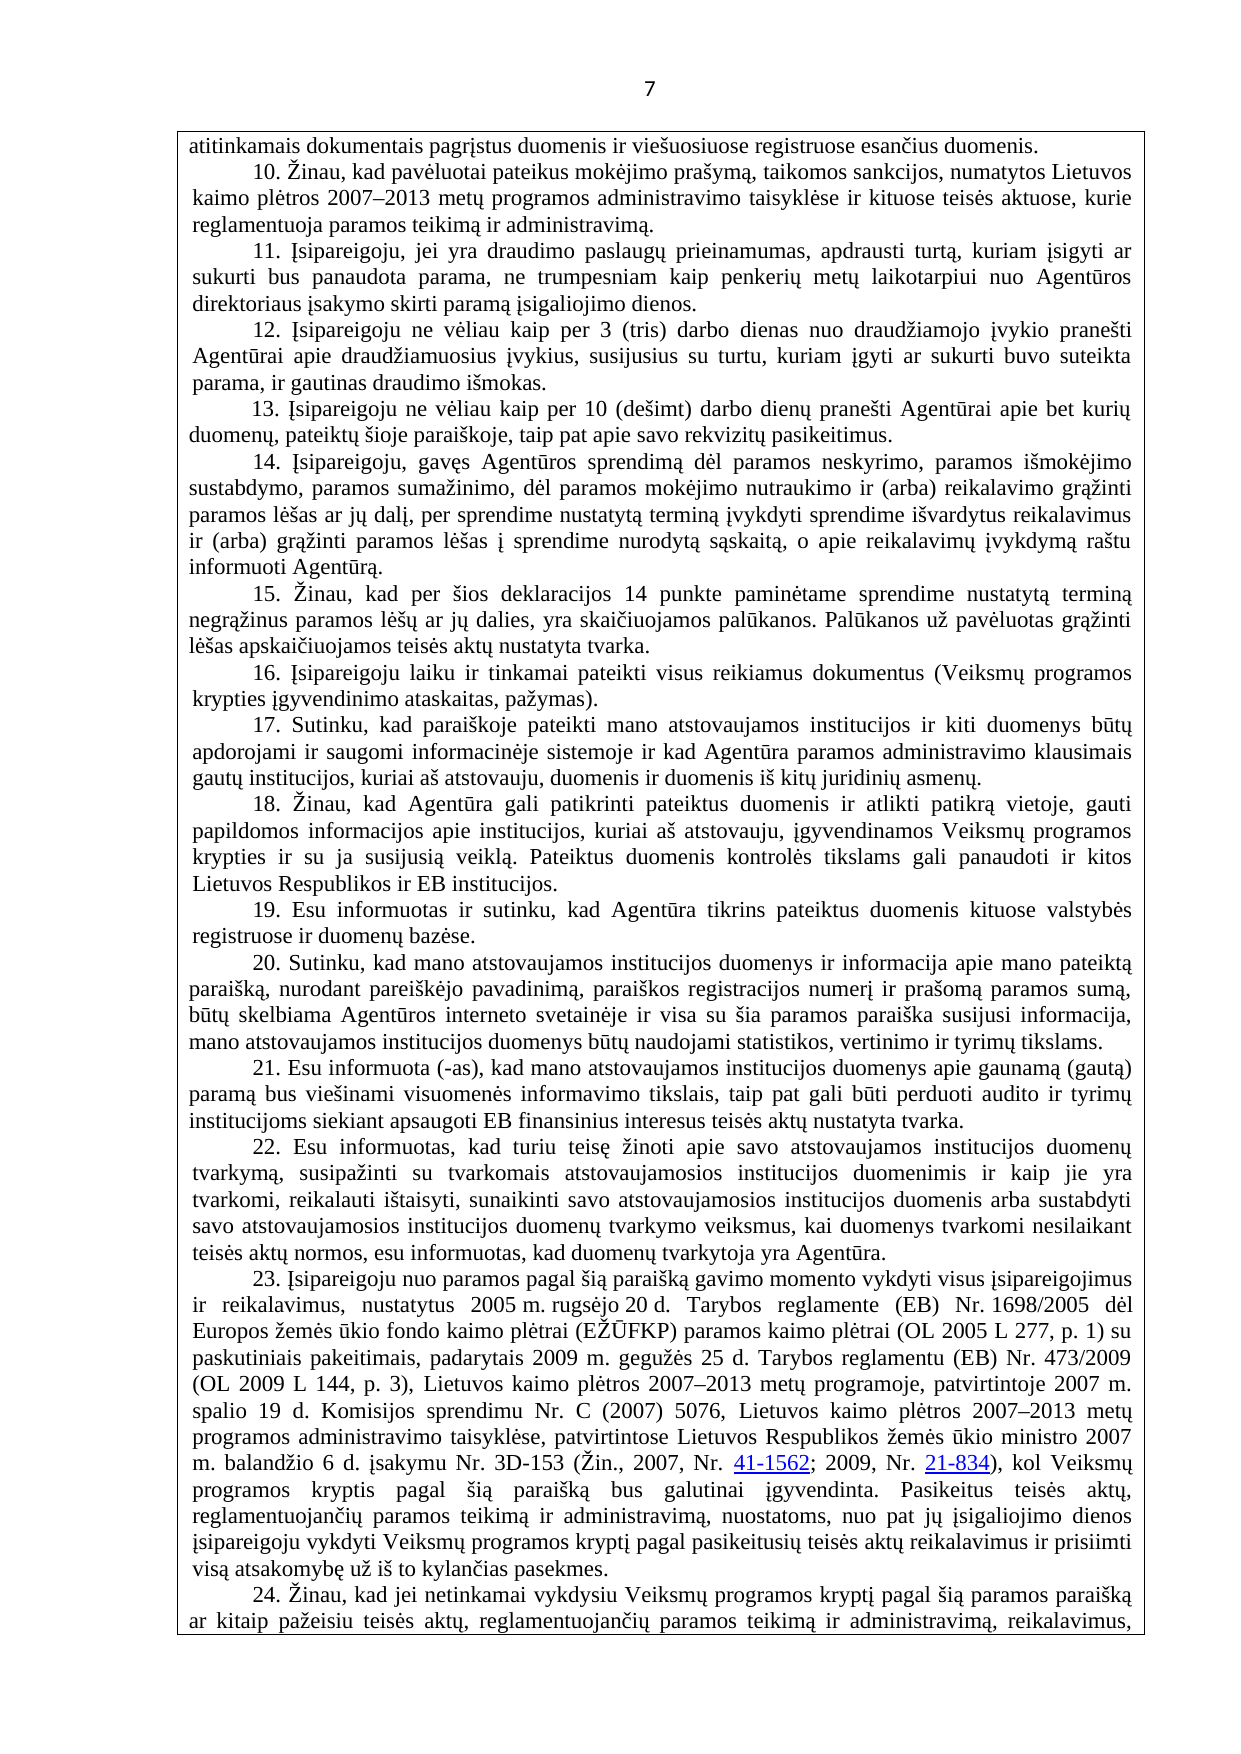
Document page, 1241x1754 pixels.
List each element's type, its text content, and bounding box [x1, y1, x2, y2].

table_header atitinkamais dokumentais pagrįstus duomenis ir viešuosiuose registruose esančius duomenis. 10. Žinau, kad pavėluotai pateikus mokėjimo prašymą, taikomos sankcijos, numatytos Lietuvos kaimo plėtros 2007–2013 metų programos administravimo taisyklėse ir kituose teisės aktuose, kurie reglamentuoja paramos teikimą ir administravimą. 11. Įsipareigoju, jei yra draudimo paslaugų prieinamumas, apdrausti turtą, kuriam įsigyti ar sukurti bus panaudota parama, ne trumpesniam kaip penkerių metų laikotarpiui nuo Agentūros direktoriaus įsakymo skirti paramą įsigaliojimo dienos. 12. Įsipareigoju ne vėliau kaip per 3 (tris) darbo dienas nuo draudžiamojo įvykio pranešti Agentūrai apie draudžiamuosius įvykius, susijusius su turtu, kuriam įgyti ar sukurti buvo suteikta parama, ir gautinas draudimo išmokas. 13. Įsipareigoju ne vėliau kaip per 10 (dešimt) darbo dienų pranešti Agentūrai apie bet kurių duomenų, pateiktų šioje paraiškoje, taip pat apie savo rekvizitų pasikeitimus. 14. Įsipareigoju, gavęs Agentūros sprendimą dėl paramos neskyrimo, paramos išmokėjimo sustabdymo, paramos sumažinimo, dėl paramos mokėjimo nutraukimo ir (arba) reikalavimo grąžinti paramos lėšas ar jų dalį, per sprendime nustatytą terminą įvykdyti sprendime išvardytus reikalavimus ir (arba) grąžinti paramos lėšas į sprendime nurodytą sąskaitą, o apie reikalavimų įvykdymą raštu informuoti Agentūrą. 15. Žinau, kad per šios deklaracijos 14 punkte paminėtame sprendime nustatytą terminą negrąžinus paramos lėšų ar jų dalies, yra skaičiuojamos palūkanos. Palūkanos už pavėluotas grąžinti lėšas apskaičiuojamos teisės aktų nustatyta tvarka. 16. Įsipareigoju laiku ir tinkamai pateikti visus reikiamus dokumentus (Veiksmų programos krypties įgyvendinimo ataskaitas, pažymas). 17. Sutinku, kad paraiškoje pateikti mano atstovaujamos institucijos ir kiti duomenys būtų apdorojami ir saugomi informacinėje sistemoje ir kad Agentūra paramos administravimo klausimais gautų institucijos, kuriai aš atstovauju, duomenis ir duomenis iš kitų juridinių asmenų. 18. Žinau, kad Agentūra gali patikrinti pateiktus duomenis ir atlikti patikrą vietoje, gauti papildomos informacijos apie institucijos, kuriai aš atstovauju, įgyvendinamos Veiksmų programos krypties ir su ja susijusią veiklą. Pateiktus duomenis kontrolės tikslams gali panaudoti ir kitos Lietuvos Respublikos ir EB institucijos. 19. Esu informuotas ir sutinku, kad Agentūra tikrins pateiktus duomenis kituose valstybės registruose ir duomenų bazėse. 20. Sutinku, kad mano atstovaujamos institucijos duomenys ir informacija apie mano pateiktą paraišką, nurodant pareiškėjo pavadinimą, paraiškos registracijos numerį ir prašomą paramos sumą, būtų skelbiama Agentūros interneto svetainėje ir visa su šia paramos paraiška susijusi informacija, mano atstovaujamos institucijos duomenys būtų naudojami statistikos, vertinimo ir tyrimų tikslams. 21. Esu informuota (-as), kad mano atstovaujamos institucijos duomenys apie gaunamą (gautą) paramą bus viešinami visuomenės informavimo tikslais, taip pat gali būti perduoti audito ir tyrimų institucijoms siekiant apsaugoti EB finansinius interesus teisės aktų nustatyta tvarka. 22. Esu informuotas, kad turiu teisę žinoti apie savo atstovaujamos institucijos duomenų tvarkymą, susipažinti su tvarkomais atstovaujamosios institucijos duomenimis ir kaip jie yra tvarkomi, reikalauti ištaisyti, sunaikinti savo atstovaujamosios institucijos duomenis arba sustabdyti savo atstovaujamosios institucijos duomenų tvarkymo veiksmus, kai duomenys tvarkomi nesilaikant teisės aktų normos, esu informuotas, kad duomenų tvarkytoja yra Agentūra. 23. Įsipareigoju nuo paramos pagal šią paraišką gavimo momento vykdyti visus įsipareigojimus ir reikalavimus, nustatytus 2005 m. rugsėjo 20 d. Tarybos reglamente (EB) Nr. 1698/2005 dėl Europos žemės ūkio fondo kaimo plėtrai (EŽŪFKP) paramos kaimo plėtrai (OL 2005 L 277, p. 1) su paskutiniais pakeitimais, padarytais 2009 m. gegužės 25 d. Tarybos reglamentu (EB) Nr. 473/2009 (OL 2009 L 144, p. 3), Lietuvos kaimo plėtros 2007–2013 metų programoje, patvirtintoje 2007 m. spalio 19 d. Komisijos sprendimu Nr. C (2007) 5076, Lietuvos kaimo plėtros 2007–2013 metų programos administravimo taisyklėse, patvirtintose Lietuvos Respublikos žemės ūkio ministro 2007 m. balandžio 6 d. įsakymu Nr. 3D-153 (Žin., 2007, Nr. 41-1562; 2009, Nr. 21-834), kol Veiksmų programos kryptis pagal šią paraišką bus galutinai įgyvendinta. Pasikeitus teisės aktų, reglamentuojančių paramos teikimą ir administravimą, nuostatoms, nuo pat jų įsigaliojimo dienos įsipareigoju vykdyti Veiksmų programos kryptį pagal pasikeitusių teisės aktų reikalavimus ir prisiimti visą atsakomybę už iš to kylančias pasekmes. 24. Žinau, kad jei netinkamai vykdysiu Veiksmų programos kryptį pagal šią paramos paraišką ar kitaip pažeisiu teisės aktų, reglamentuojančių paramos teikimą ir administravimą, reikalavimus, [178, 132, 1144, 1634]
